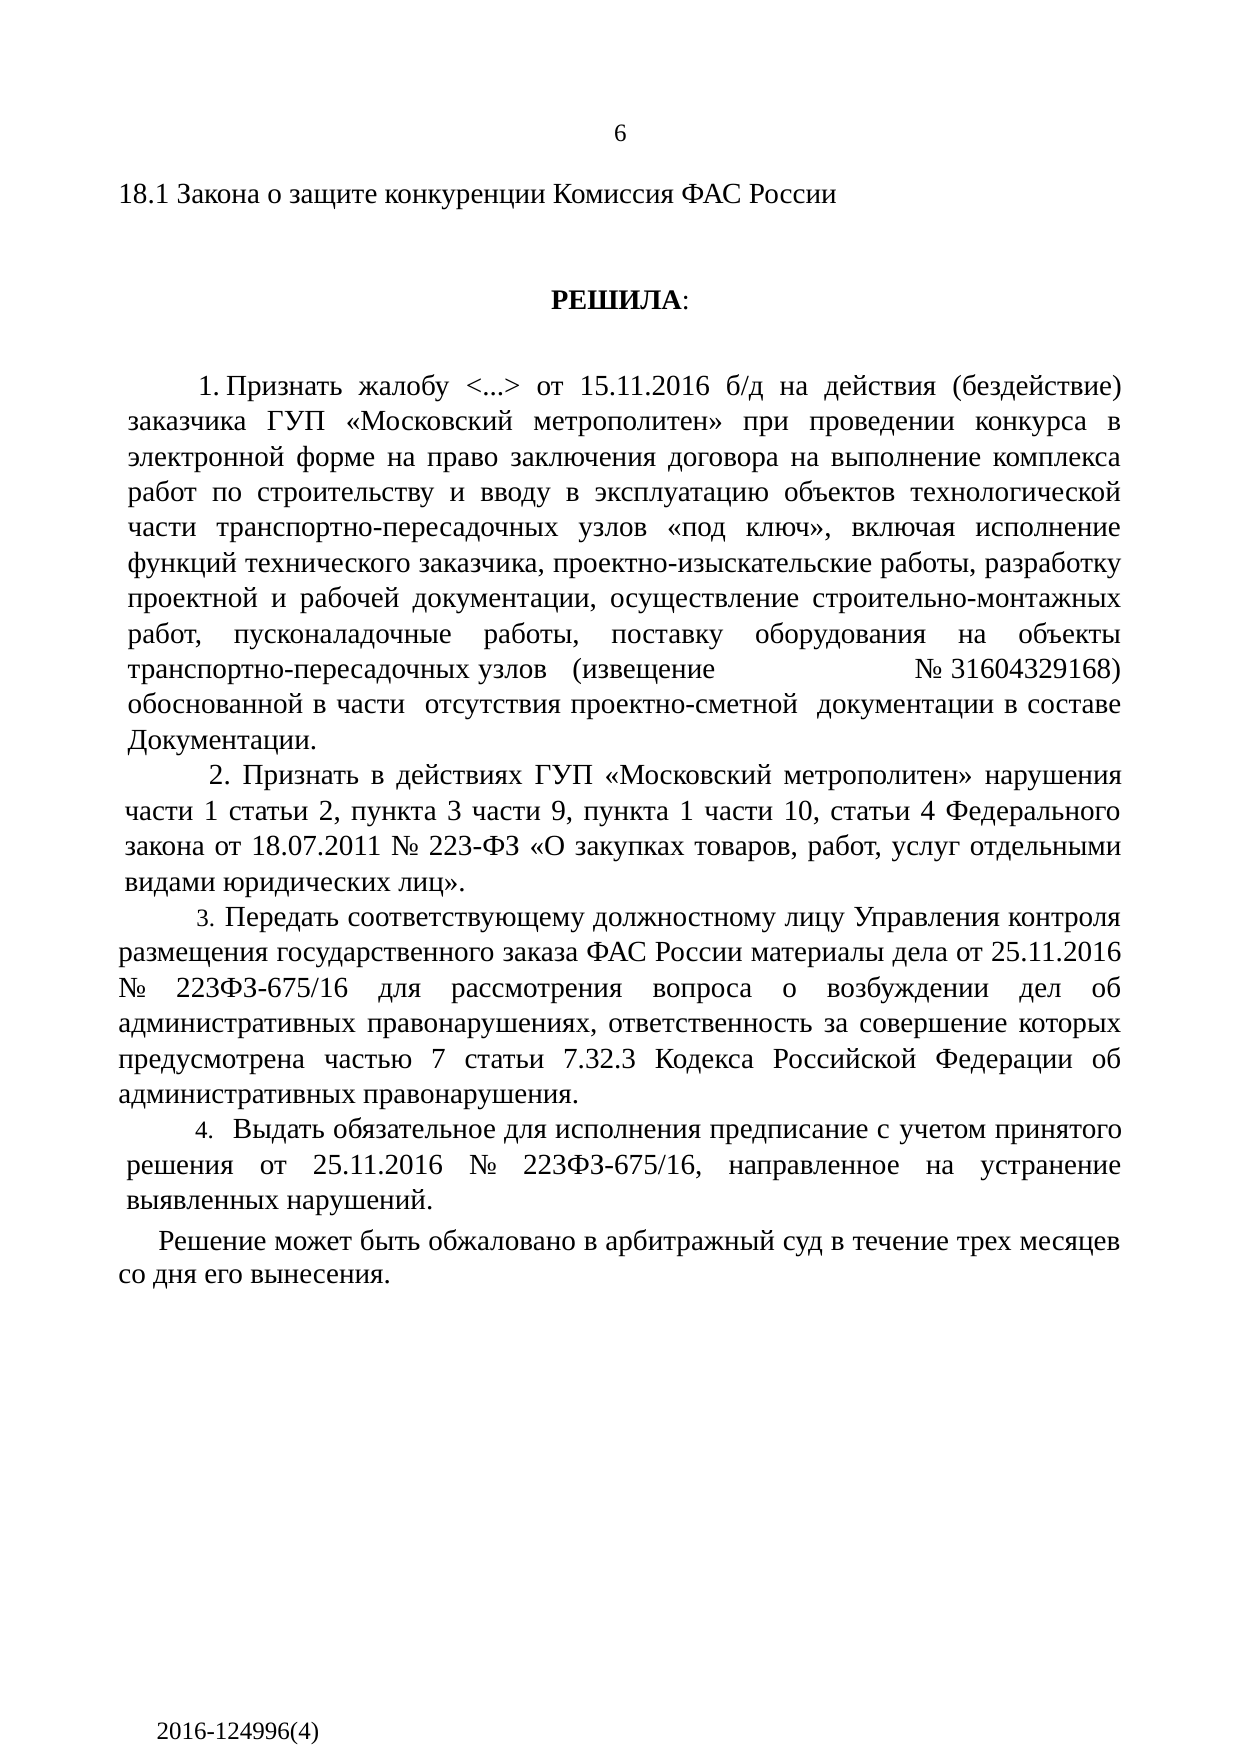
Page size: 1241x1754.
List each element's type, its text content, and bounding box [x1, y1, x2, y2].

list Выдать обязательное для исполнения предписание с учетом принятого решения от 25.11.2016 № 223ФЗ-675/16, направленное на устранение выявленных нарушений. [126, 1111, 1122, 1217]
list Признать жалобу <...> от 15.11.2016 б/д на действия (бездействие) заказчика ГУП «Московский метрополитен» при проведении конкурса в электронной форме на право заключения договора на выполнение комплекса работ по строительству и вводу в эксплуатацию объектов технологической части транспортно-пересадочных узлов «под ключ», включая исполнение функций технического заказчика, проектно-изыскательские работы, разработку проектной и рабочей документации, осуществление строительно-монтажных работ, пусконаладочные работы, поставку оборудования на объекты транспортно-пересадочных узлов (извещение № 31604329168) обоснованной в части отсутствия проектно-сметной документации в составе Документации. [127, 367, 1122, 756]
list РЕШИЛА: [118, 283, 1122, 316]
text 18.1 Закона о защите конкуренции Комиссия ФАС России [118, 176, 1122, 210]
list Признать в действиях ГУП «Московский метрополитен» нарушения части 1 статьи 2, пункта 3 части 9, пункта 1 части 10, статьи 4 Федерального закона от 18.07.2011 № 223-ФЗ «О закупках товаров, работ, услуг отдельными видами юридических лиц». [124, 756, 1122, 898]
list Передать соответствующему должностному лицу Управления контроля размещения государственного заказа ФАС России материалы дела от 25.11.2016 № 223ФЗ-675/16 для рассмотрения вопроса о возбуждении дел об административных правонарушениях, ответственность за совершение которых предусмотрена частью 7 статьи 7.32.3 Кодекса Российской Федерации об административных правонарушения. [118, 898, 1122, 1111]
list Решение может быть обжаловано в арбитражный суд в течение трех месяцев со дня его вынесения. [118, 1223, 1122, 1290]
